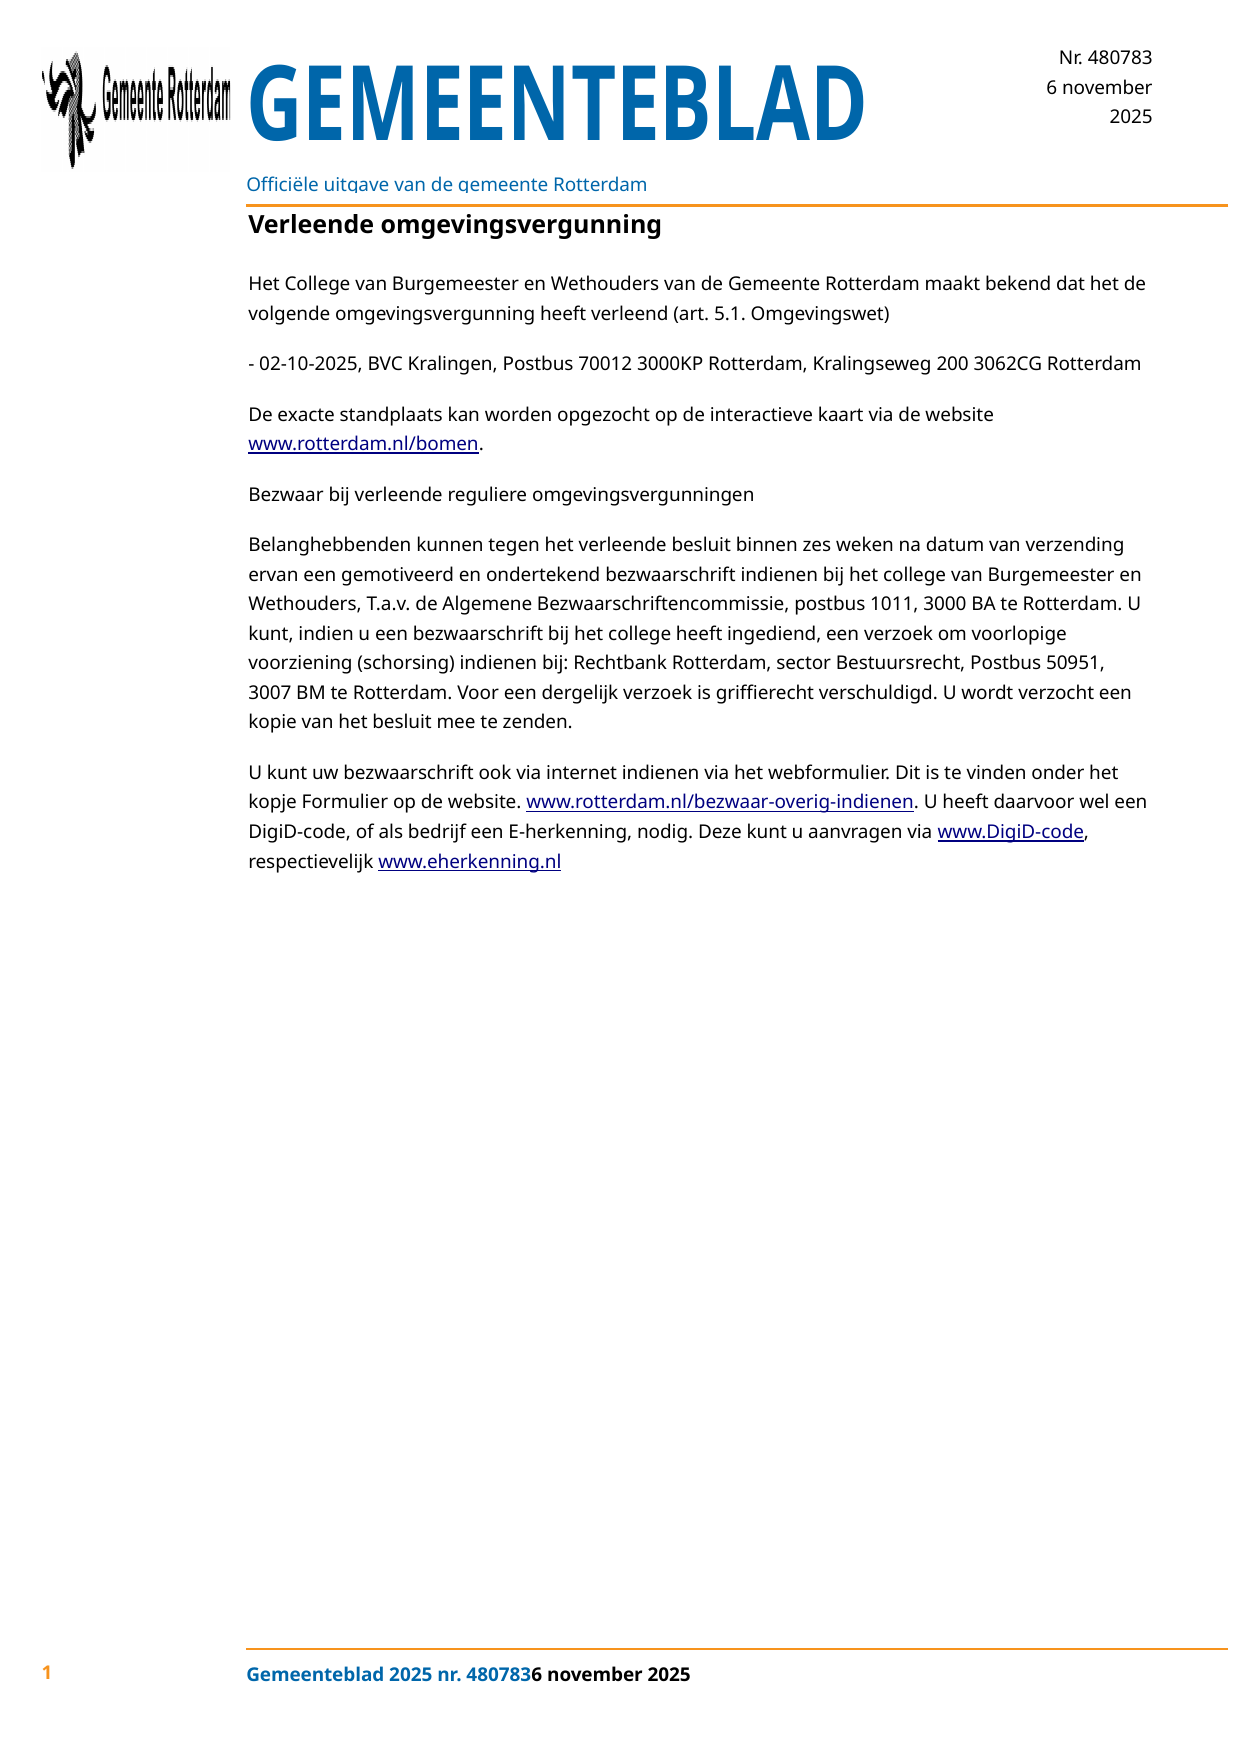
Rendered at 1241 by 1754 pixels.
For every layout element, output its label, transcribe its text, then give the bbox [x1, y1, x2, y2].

text - 02-10-2025, BVC Kralingen, Postbus 70012 3000KP Rotterdam, Kralingseweg 200 3062CG Rotterdam [248, 350, 1152, 376]
text Bezwaar bij verleende reguliere omgevingsvergunningen [248, 481, 1152, 506]
text Het College van Burgemeester en Wethouders van de Gemeente Rotterdam maakt bekend dat het de volgende omgevingsvergunning heeft verleend (art. 5.1. Omgevingswet) [248, 270, 1152, 326]
text De exacte standplaats kan worden opgezocht op de interactieve kaart via de website www.rotterdam.nl/bomen. [248, 401, 1152, 456]
text Belanghebbenden kunnen tegen het verleende besluit binnen zes weken na datum van verzending ervan een gemotiveerd en ondertekend bezwaarschrift indienen bij het college van Burgemeester en Wethouders, T.a.v. de Algemene Bezwaarschriftencommissie, postbus 1011, 3000 BA te Rotterdam. U kunt, indien u een bezwaarschrift bij het college heeft ingediend, een verzoek om voorlopige voorziening (schorsing) indienen bij: Rechtbank Rotterdam, sector Bestuursrecht, Postbus 50951, 3007 BM te Rotterdam. Voor een dergelijk verzoek is griffierecht verschuldigd. U wordt verzocht een kopie van het besluit mee te zenden. [248, 531, 1152, 734]
text Verleende omgevingsvergunning [248, 207, 1152, 241]
text U kunt uw bezwaarschrift ook via internet indienen via het webformulier. Dit is te vinden onder het kopje Formulier op de website. www.rotterdam.nl/bezwaar-overig-indienen. U heeft daarvoor wel een DigiD-code, of als bedrijf een E-herkenning, nodig. Deze kunt u aanvragen via www.DigiD-code, respectievelijk www.eherkenning.nl [248, 759, 1152, 873]
picture [41, 47, 231, 172]
